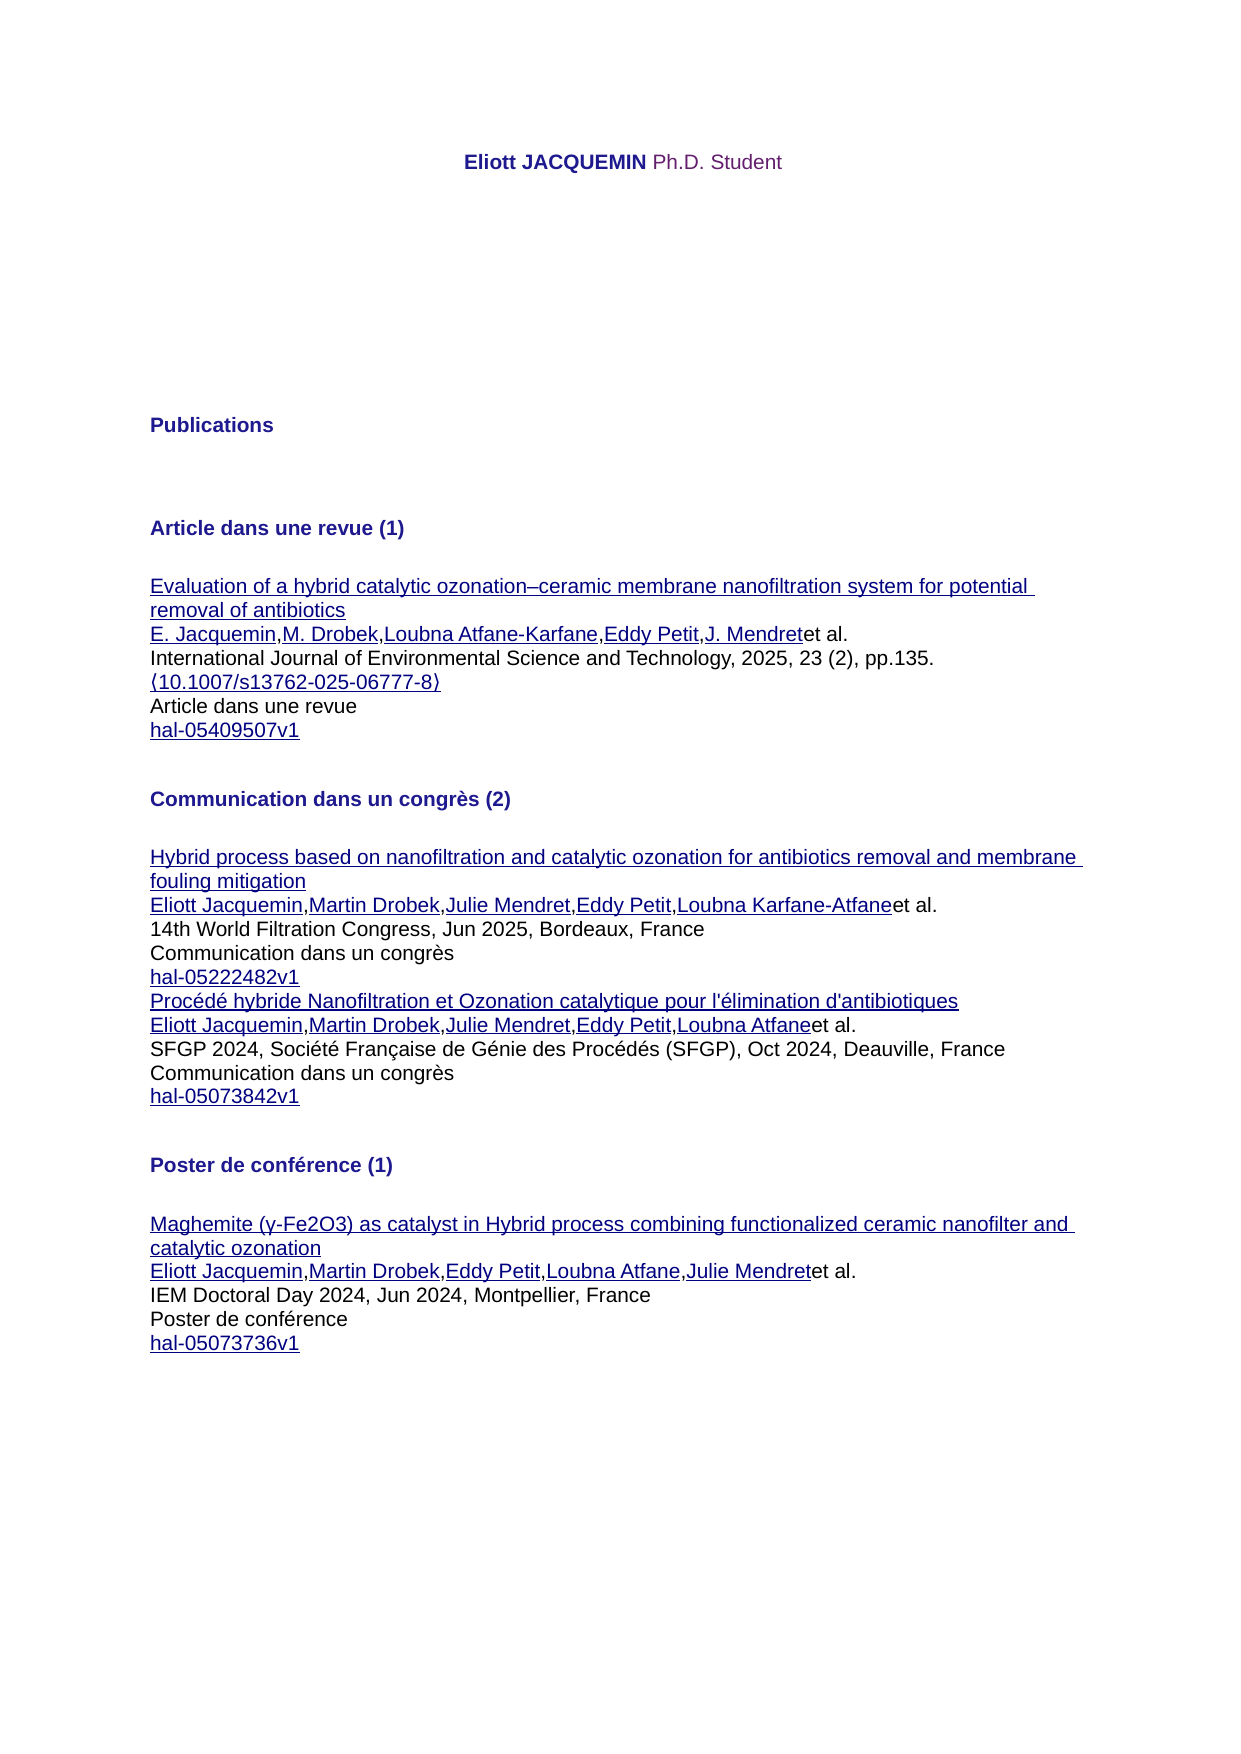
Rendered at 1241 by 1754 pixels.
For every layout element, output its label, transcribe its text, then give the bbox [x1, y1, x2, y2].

table_header Maghemite (γ-Fe2O3) as catalyst in Hybrid process combining functionalized ceramic nanofilter and catalytic ozonation Eliott Jacquemin,Martin Drobek,Eddy Petit,Loubna Atfane,Julie Mendretet al. IEM Doctoral Day 2024, Jun 2024, Montpellier, France Poster de conférence hal-05073736v1 [150, 1211, 1090, 1355]
subtitle Article dans une revue (1) [150, 516, 1090, 539]
subtitle Eliott JACQUEMIN Ph.D. Student [150, 150, 1090, 174]
table_header Evaluation of a hybrid catalytic ozonation–ceramic membrane nanofiltration system for potential removal of antibiotics E. Jacquemin,M. Drobek,Loubna Atfane-Karfane,Eddy Petit,J. Mendretet al. International Journal of Environmental Science and Technology, 2025, 23 (2), pp.135. ⟨10.1007/s13762-025-06777-8⟩ Article dans une revue hal-05409507v1 [150, 574, 1090, 742]
table_header Hybrid process based on nanofiltration and catalytic ozonation for antibiotics removal and membrane fouling mitigation Eliott Jacquemin,Martin Drobek,Julie Mendret,Eddy Petit,Loubna Karfane-Atfaneet al. 14th World Filtration Congress, Jun 2025, Bordeaux, France Communication dans un congrès hal-05222482v1 [150, 845, 1090, 988]
subtitle Poster de conférence (1) [150, 1153, 1090, 1177]
subtitle Publications [150, 412, 1090, 436]
subtitle Communication dans un congrès (2) [150, 786, 1090, 810]
table_cell Procédé hybride Nanofiltration et Ozonation catalytique pour l'élimination d'antibiotiques Eliott Jacquemin,Martin Drobek,Julie Mendret,Eddy Petit,Loubna Atfaneet al. SFGP 2024, Société Française de Génie des Procédés (SFGP), Oct 2024, Deauville, France Communication dans un congrès hal-05073842v1 [150, 989, 1090, 1108]
